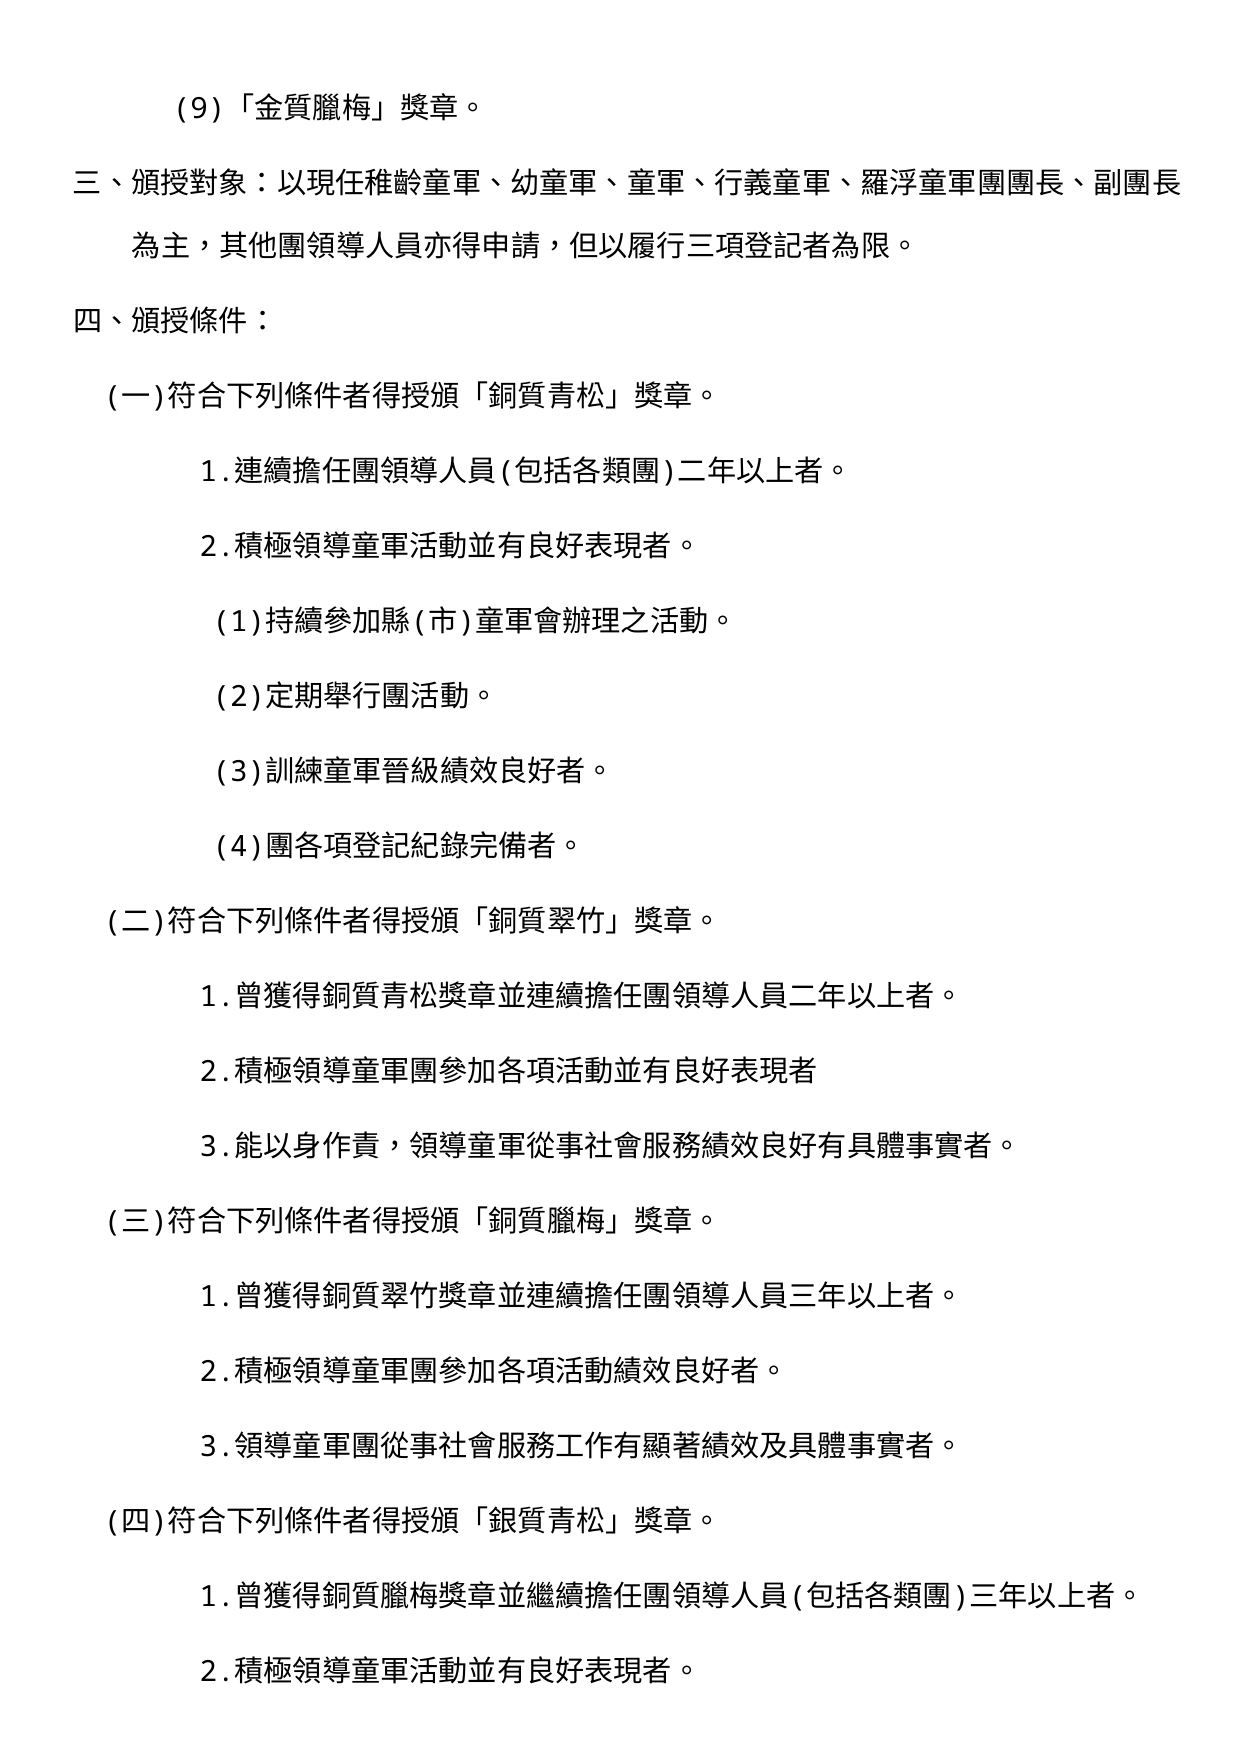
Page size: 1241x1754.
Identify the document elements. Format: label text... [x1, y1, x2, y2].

text 1.曾獲得銅質翠竹獎章並連續擔任團領導人員三年以上者。 [59, 1252, 1181, 1314]
text (3)訓練童軍晉級績效良好者。 [212, 727, 1181, 789]
text (一)符合下列條件者得授頒「銅質青松」獎章。 [103, 352, 1181, 414]
text (4)團各項登記紀錄完備者。 [212, 802, 1181, 864]
text 2.積極領導童軍團參加各項活動績效良好者。 [59, 1327, 1181, 1389]
text 1.曾獲得銅質青松獎章並連續擔任團領導人員二年以上者。 [59, 952, 1181, 1014]
text (二)符合下列條件者得授頒「銅質翠竹」獎章。 [103, 877, 1181, 939]
text (1)持續參加縣(市)童軍會辦理之活動。 [212, 577, 1181, 639]
text 1.曾獲得銅質臘梅獎章並繼續擔任團領導人員(包括各類團)三年以上者。 [59, 1552, 1181, 1614]
text 1.連續擔任團領導人員(包括各類團)二年以上者。 [59, 427, 1181, 489]
text 三、頒授對象：以現任稚齡童軍、幼童軍、童軍、行義童軍、羅浮童軍團團長、副團長為主，其他團領導人員亦得申請，但以履行三項登記者為限。 [73, 139, 1181, 264]
text (三)符合下列條件者得授頒「銅質臘梅」獎章。 [103, 1177, 1181, 1239]
text 2.積極領導童軍活動並有良好表現者。 [59, 502, 1181, 564]
text 3.能以身作責，領導童軍從事社會服務績效良好有具體事實者。 [59, 1102, 1181, 1164]
text (9)「金質臘梅」獎章。 [148, 64, 1181, 127]
text 2.積極領導童軍團參加各項活動並有良好表現者 [59, 1027, 1181, 1089]
text 2.積極領導童軍活動並有良好表現者。 [59, 1627, 1181, 1689]
text 3.領導童軍團從事社會服務工作有顯著績效及具體事實者。 [59, 1402, 1181, 1464]
text (2)定期舉行團活動。 [212, 652, 1181, 714]
text (四)符合下列條件者得授頒「銀質青松」獎章。 [103, 1477, 1181, 1539]
text 四、頒授條件： [73, 277, 1181, 339]
